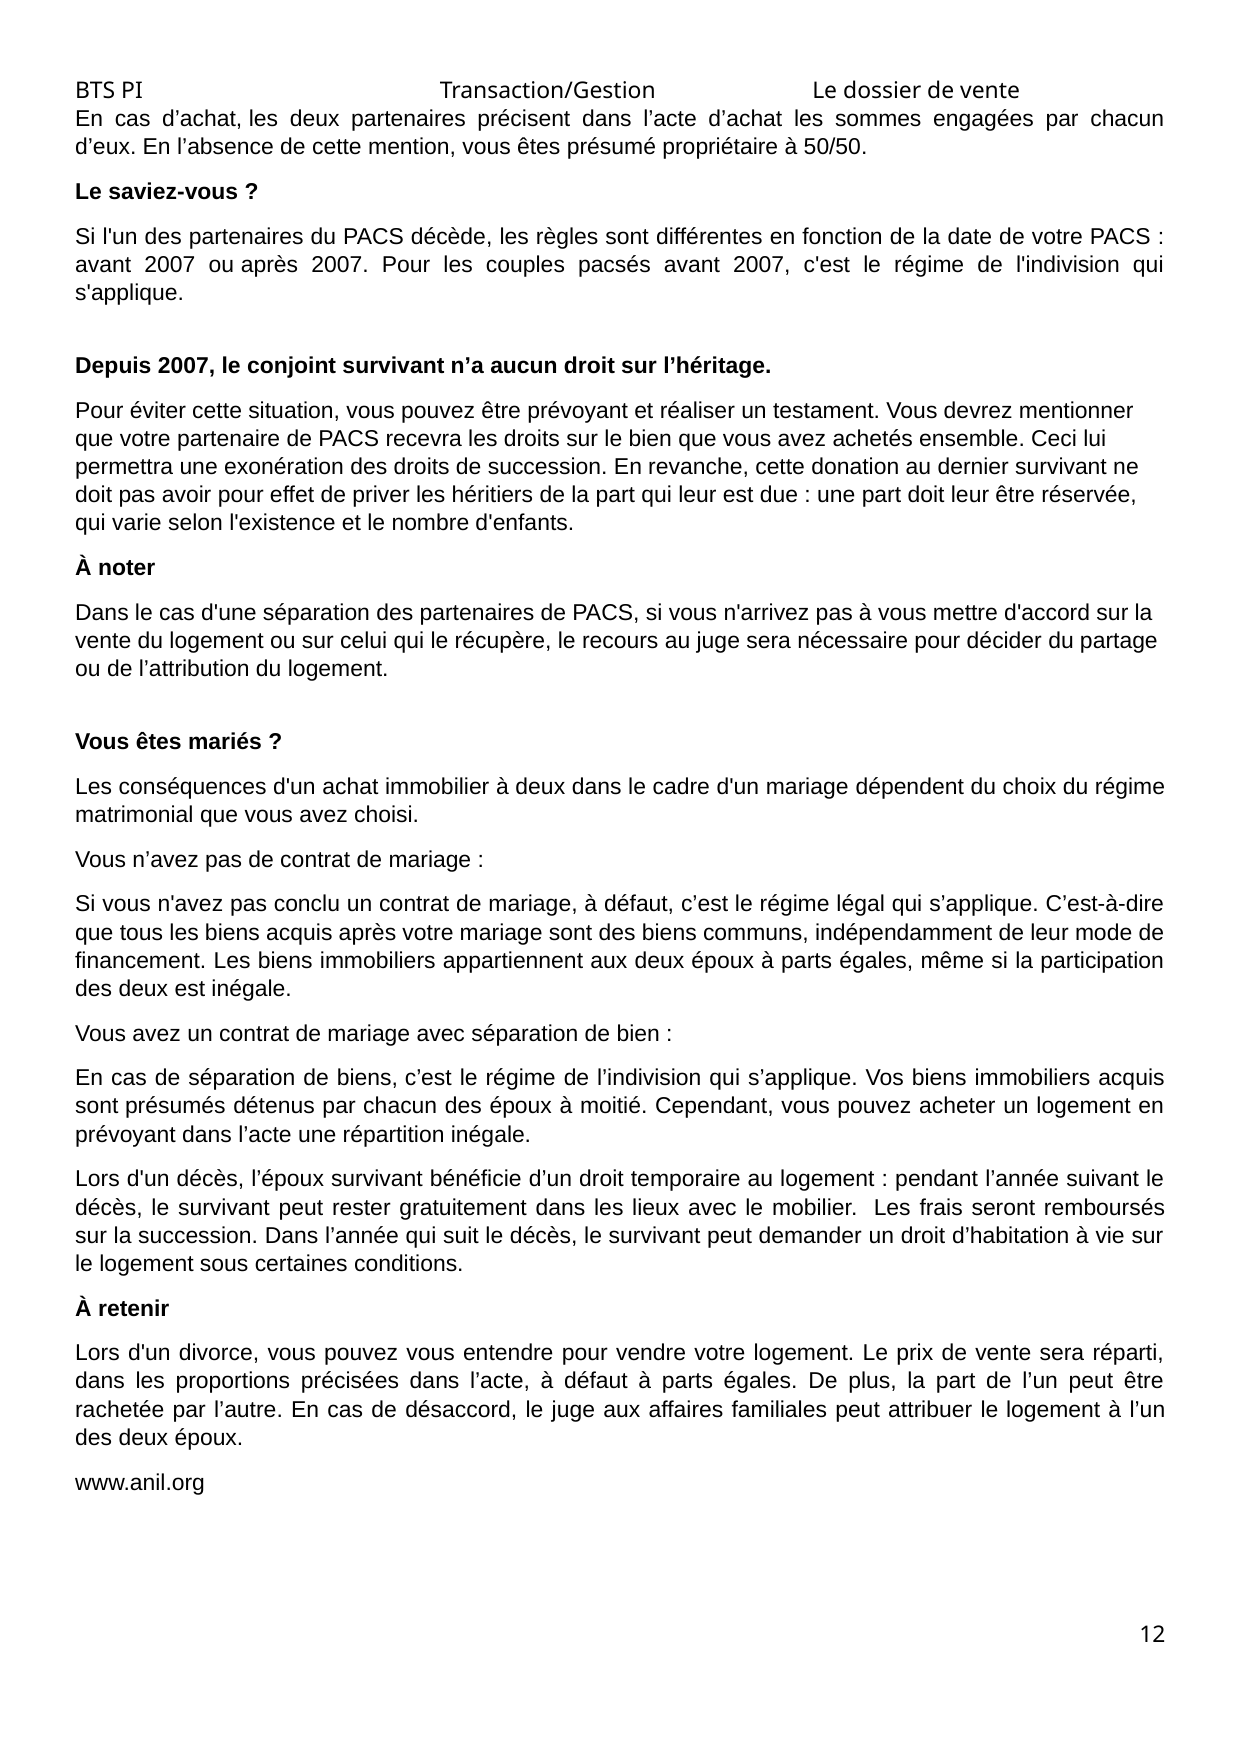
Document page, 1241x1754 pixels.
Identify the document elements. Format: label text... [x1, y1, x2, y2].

text Vous n’avez pas de contrat de mariage : [75, 846, 1165, 872]
text Les conséquences d'un achat immobilier à deux dans le cadre d'un mariage dépendent du choix du régime matrimonial que vous avez choisi. [75, 773, 1165, 827]
text En cas de séparation de biens, c’est le régime de l’indivision qui s’applique. Vos biens immobiliers acquis sont présumés détenus par chacun des époux à moitié. Cependant, vous pouvez acheter un logement en prévoyant dans l’acte une répartition inégale. [75, 1064, 1165, 1147]
text Pour éviter cette situation, vous pouvez être prévoyant et réaliser un testament. Vous devrez mentionner que votre partenaire de PACS recevra les droits sur le bien que vous avez achetés ensemble. Ceci lui permettra une exonération des droits de succession. En revanche, cette donation au dernier survivant ne doit pas avoir pour effet de priver les héritiers de la part qui leur est due : une part doit leur être réservée, qui varie selon l'existence et le nombre d'enfants. [75, 397, 1165, 536]
text Lors d'un divorce, vous pouvez vous entendre pour vendre votre logement. Le prix de vente sera réparti, dans les proportions précisées dans l’acte, à défaut à parts égales. De plus, la part de l’un peut être rachetée par l’autre. En cas de désaccord, le juge aux affaires familiales peut attribuer le logement à l’un des deux époux. [75, 1339, 1165, 1450]
text Lors d'un décès, l’époux survivant bénéficie d’un droit temporaire au logement : pendant l’année suivant le décès, le survivant peut rester gratuitement dans les lieux avec le mobilier. Les frais seront remboursés sur la succession. Dans l’année qui suit le décès, le survivant peut demander un droit d’habitation à vie sur le logement sous certaines conditions. [75, 1165, 1165, 1276]
text À retenir [75, 1294, 1165, 1321]
text En cas d’achat, les deux partenaires précisent dans l’acte d’achat les sommes engagées par chacun d’eux. En l’absence de cette mention, vous êtes présumé propriétaire à 50/50. [75, 105, 1165, 159]
text www.anil.org [75, 1468, 1165, 1495]
text À noter [75, 554, 1165, 580]
text Depuis 2007, le conjoint survivant n’a aucun droit sur l’héritage. [75, 352, 1165, 378]
text Si vous n'avez pas conclu un contrat de mariage, à défaut, c’est le régime légal qui s’applique. C’est-à-dire que tous les biens acquis après votre mariage sont des biens communs, indépendamment de leur mode de financement. Les biens immobiliers appartiennent aux deux époux à parts égales, même si la participation des deux est inégale. [75, 890, 1165, 1001]
text Si l'un des partenaires du PACS décède, les règles sont différentes en fonction de la date de votre PACS : avant 2007 ou après 2007. Pour les couples pacsés avant 2007, c'est le régime de l'indivision qui s'applique. [75, 223, 1165, 333]
text Le saviez-vous ? [75, 178, 1165, 204]
text Vous avez un contrat de mariage avec séparation de bien : [75, 1019, 1165, 1046]
text Dans le cas d'une séparation des partenaires de PACS, si vous n'arrivez pas à vous mettre d'accord sur la vente du logement ou sur celui qui le récupère, le recours au juge sera nécessaire pour décider du partage ou de l’attribution du logement. [75, 599, 1165, 709]
text Vous êtes mariés ? [75, 728, 1165, 754]
